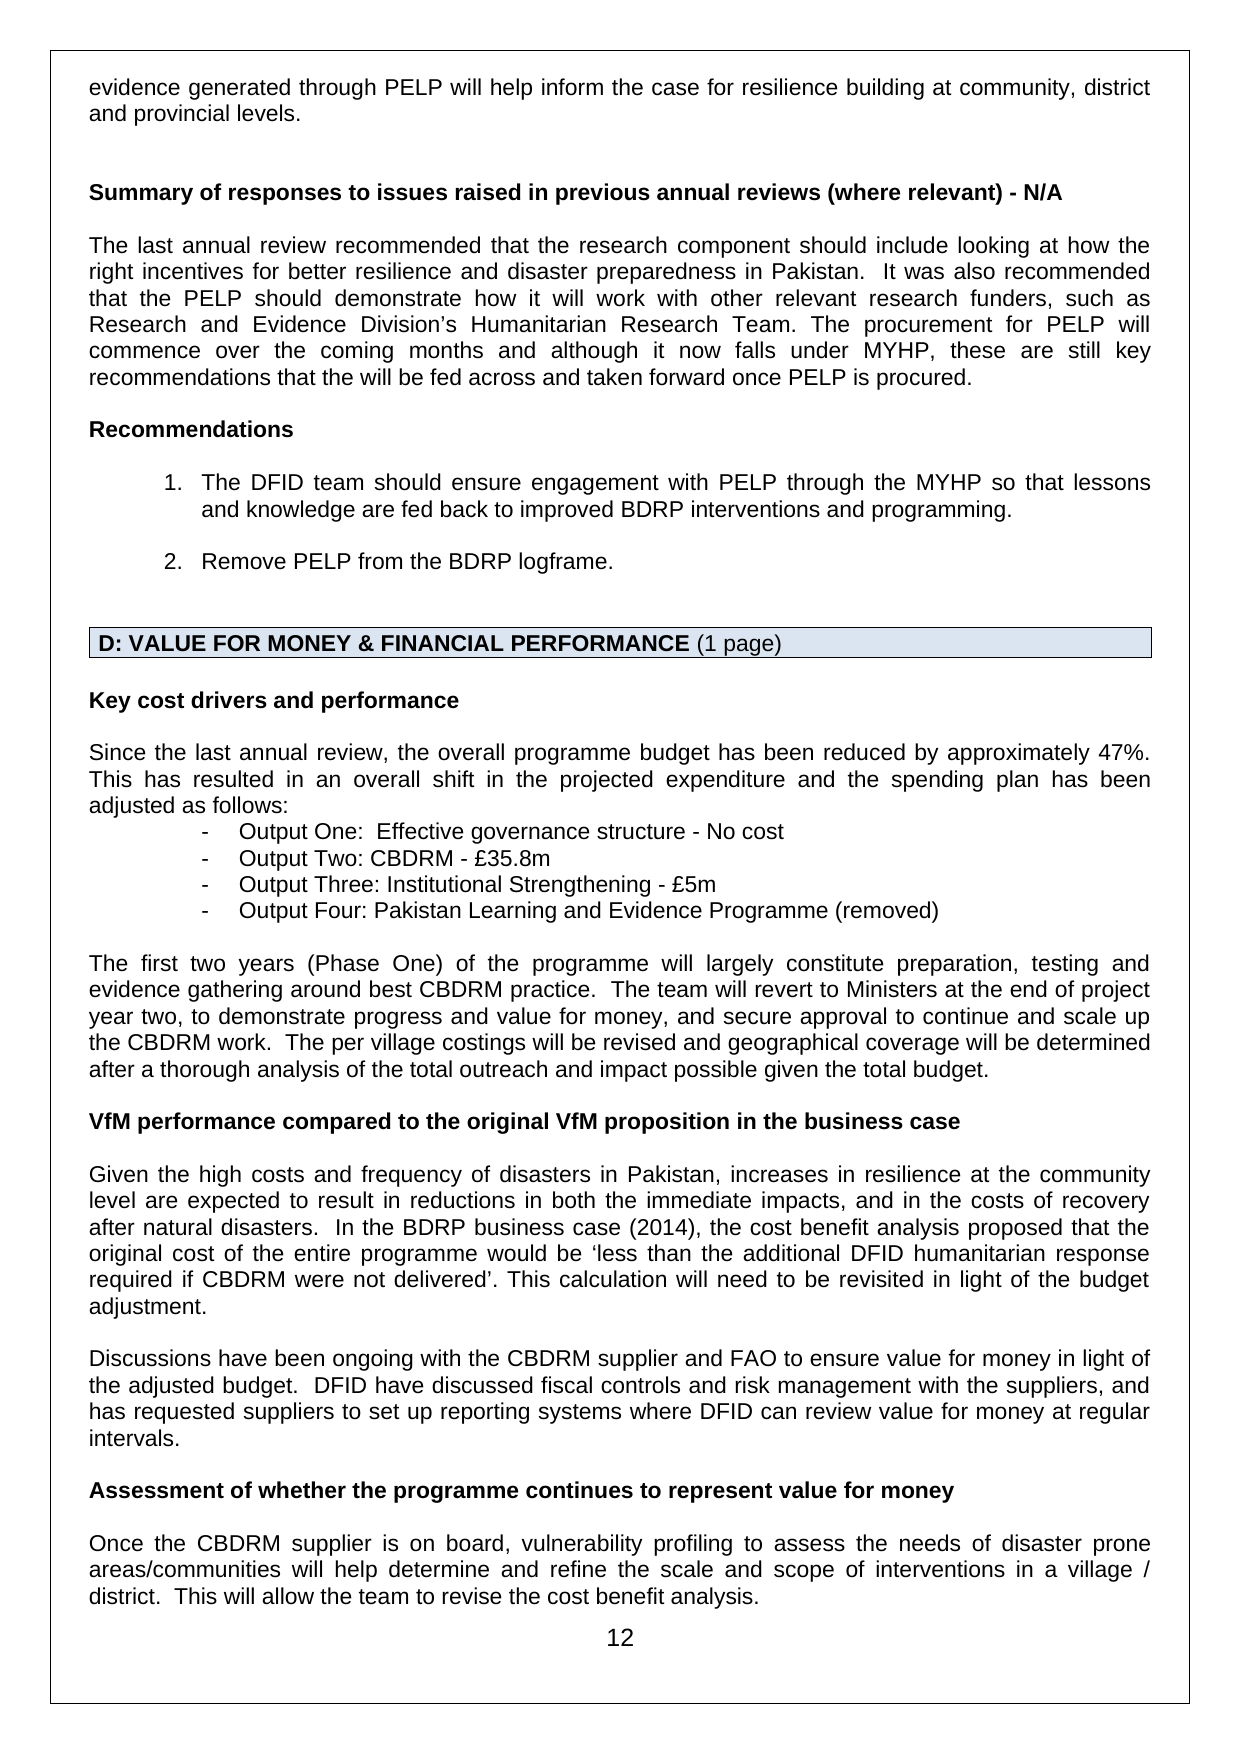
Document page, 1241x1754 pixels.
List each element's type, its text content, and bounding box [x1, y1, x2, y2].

list Output Four: Pakistan Learning and Evidence Programme (removed) [201, 897, 1152, 924]
list Output Three: Institutional Strengthening - £5m [201, 871, 1152, 897]
text Key cost drivers and performance [89, 687, 1152, 713]
list Output Two: CBDRM - £35.8m [201, 845, 1152, 871]
text Discussions have been ongoing with the CBDRM supplier and FAO to ensure value for money in light of the adjusted budget. DFID have discussed fiscal controls and risk management with the suppliers, and has requested suppliers to set up reporting systems where DFID can review value for money at regular intervals. [89, 1345, 1152, 1451]
text Recommendations [89, 416, 1152, 443]
text Assessment of whether the programme continues to represent value for money [89, 1477, 1152, 1503]
text Summary of responses to issues raised in previous annual reviews (where relevant) - N/A [89, 179, 1152, 206]
text The first two years (Phase One) of the programme will largely constitute preparation, testing and evidence gathering around best CBDRM practice. The team will revert to Ministers at the end of project year two, to demonstrate progress and value for money, and secure approval to continue and scale up the CBDRM work. The per village costings will be revised and geographical coverage will be determined after a thorough analysis of the total outreach and impact possible given the total budget. [89, 950, 1152, 1082]
text evidence generated through PELP will help inform the case for resilience building at community, district and provincial levels. [89, 74, 1152, 127]
subtitle D: VALUE FOR MONEY & FINANCIAL PERFORMANCE (1 page) [90, 628, 1151, 657]
text The last annual review recommended that the research component should include looking at how the right incentives for better resilience and disaster preparedness in Pakistan. It was also recommended that the PELP should demonstrate how it will work with other relevant research funders, such as Research and Evidence Division’s Humanitarian Research Team. The procurement for PELP will commence over the coming months and although it now falls under MYHP, these are still key recommendations that the will be fed across and taken forward once PELP is procured. [89, 232, 1152, 390]
list The DFID team should ensure engagement with PELP through the MYHP so that lessons and knowledge are fed back to improved BDRP interventions and programming. [164, 469, 1152, 522]
list Remove PELP from the BDRP logframe. [164, 548, 1152, 574]
text Once the CBDRM supplier is on board, vulnerability profiling to assess the needs of disaster prone areas/communities will help determine and refine the scale and scope of interventions in a village / district. This will allow the team to revise the cost benefit analysis. [89, 1530, 1152, 1609]
text Given the high costs and frequency of disasters in Pakistan, increases in resilience at the community level are expected to result in reductions in both the immediate impacts, and in the costs of recovery after natural disasters. In the BDRP business case (2014), the cost benefit analysis proposed that the original cost of the entire programme would be ‘less than the additional DFID humanitarian response required if CBDRM were not delivered’. This calculation will need to be revisited in light of the budget adjustment. [89, 1161, 1152, 1319]
list Output One: Effective governance structure - No cost [201, 818, 1152, 845]
text VfM performance compared to the original VfM proposition in the business case [89, 1108, 1152, 1134]
text Since the last annual review, the overall programme budget has been reduced by approximately 47%. This has resulted in an overall shift in the projected expenditure and the spending plan has been adjusted as follows: [89, 739, 1152, 818]
